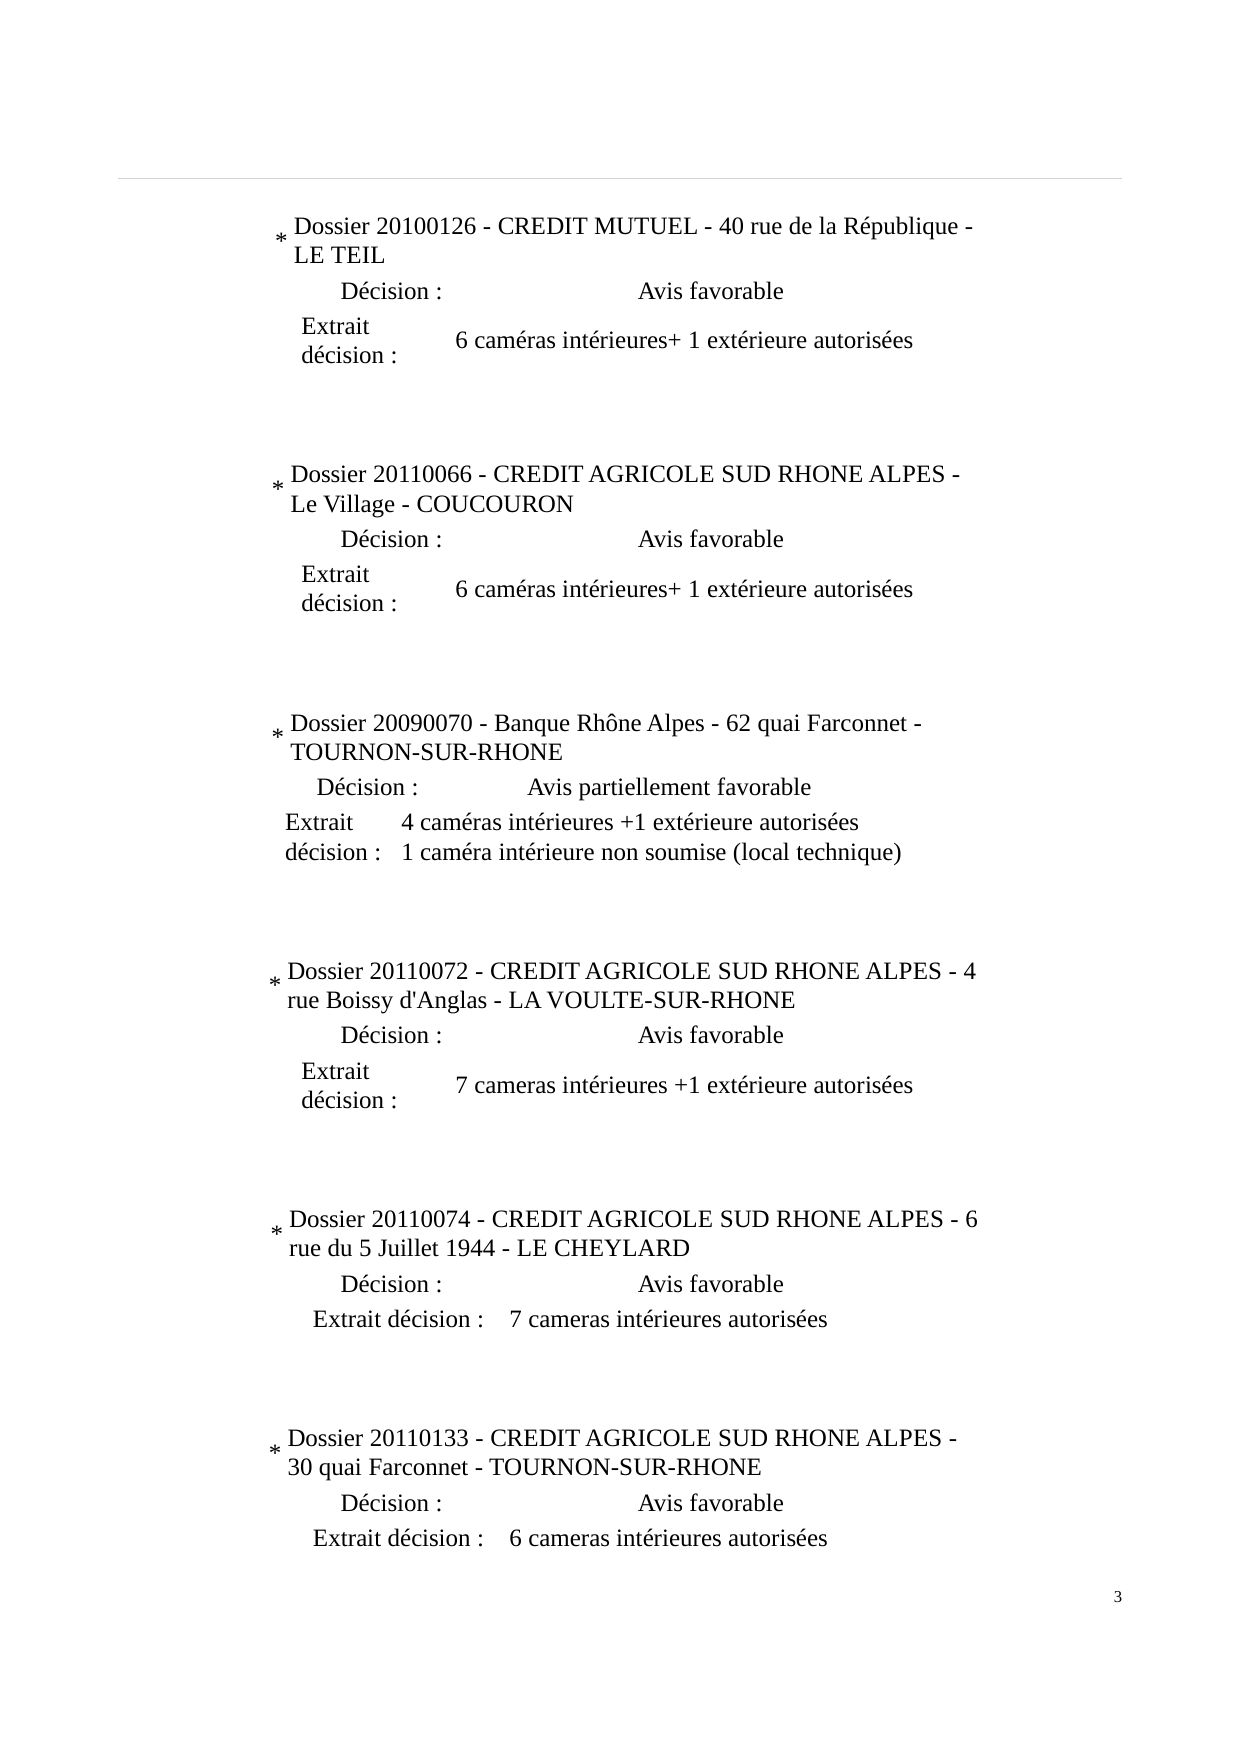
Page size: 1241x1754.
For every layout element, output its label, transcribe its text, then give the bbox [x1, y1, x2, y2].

table_header Dossier 20110066 - CREDIT AGRICOLE SUD RHONE ALPES - Le Village - COUCOURON [287, 456, 985, 521]
table_header Avis favorable [635, 1017, 985, 1052]
table_header Extrait décision : [282, 804, 398, 868]
table_header Avis favorable [635, 521, 985, 556]
table_header Décision : [337, 521, 634, 556]
table_header Avis partiellement favorable [524, 769, 985, 804]
table_header [256, 521, 337, 556]
table_header [256, 804, 282, 868]
table_header Dossier 20110133 - CREDIT AGRICOLE SUD RHONE ALPES - 30 quai Farconnet - TOURNON-SUR-RHONE [284, 1420, 985, 1484]
table_header [256, 769, 313, 804]
table_header 6 caméras intérieures+ 1 extérieure autorisées [452, 556, 985, 620]
table_header * [256, 953, 284, 1017]
table_header Extrait décision : [298, 308, 452, 372]
table_header [256, 1520, 309, 1555]
table_header Décision : [337, 1485, 634, 1520]
table_header [256, 1485, 337, 1520]
table_header Décision : [337, 1265, 634, 1301]
table_header [256, 1053, 298, 1117]
table_header [256, 1265, 337, 1301]
table_header [256, 308, 298, 372]
table_header Extrait décision : [310, 1301, 506, 1336]
table_header Dossier 20110072 - CREDIT AGRICOLE SUD RHONE ALPES - 4 rue Boissy d'Anglas - LA VOULTE-SUR-RHONE [284, 953, 985, 1017]
table_header 7 cameras intérieures autorisées [506, 1301, 985, 1336]
table_header 6 cameras intérieures autorisées [506, 1520, 985, 1555]
table_header [256, 556, 298, 620]
table_header Dossier 20110074 - CREDIT AGRICOLE SUD RHONE ALPES - 6 rue du 5 Juillet 1944 - LE CHEYLARD [286, 1201, 985, 1265]
table_header Décision : [337, 273, 634, 308]
table_header [256, 1017, 337, 1052]
table_header * [256, 1201, 286, 1265]
table_header Extrait décision : [298, 556, 452, 620]
table_header 7 cameras intérieures +1 extérieure autorisées [452, 1053, 985, 1117]
table_header Avis favorable [635, 273, 985, 308]
table_header Dossier 20090070 - Banque Rhône Alpes - 62 quai Farconnet - TOURNON-SUR-RHONE [287, 705, 985, 769]
table_header Dossier 20100126 - CREDIT MUTUEL - 40 rue de la République - LE TEIL [291, 208, 985, 272]
table_header 4 caméras intérieures +1 extérieure autorisées 1 caméra intérieure non soumise (local technique) [398, 804, 985, 868]
table_header Décision : [337, 1017, 634, 1052]
table_header Extrait décision : [298, 1053, 452, 1117]
table_header [256, 1301, 309, 1336]
table_header [256, 273, 337, 308]
table_header * [256, 208, 291, 272]
table_header * [256, 1420, 284, 1484]
table_header Avis favorable [635, 1485, 985, 1520]
table_header 6 caméras intérieures+ 1 extérieure autorisées [452, 308, 985, 372]
table_header Décision : [313, 769, 524, 804]
table_header * [256, 705, 287, 769]
table_header Extrait décision : [310, 1520, 506, 1555]
table_header * [256, 456, 287, 521]
table_header Avis favorable [635, 1265, 985, 1301]
